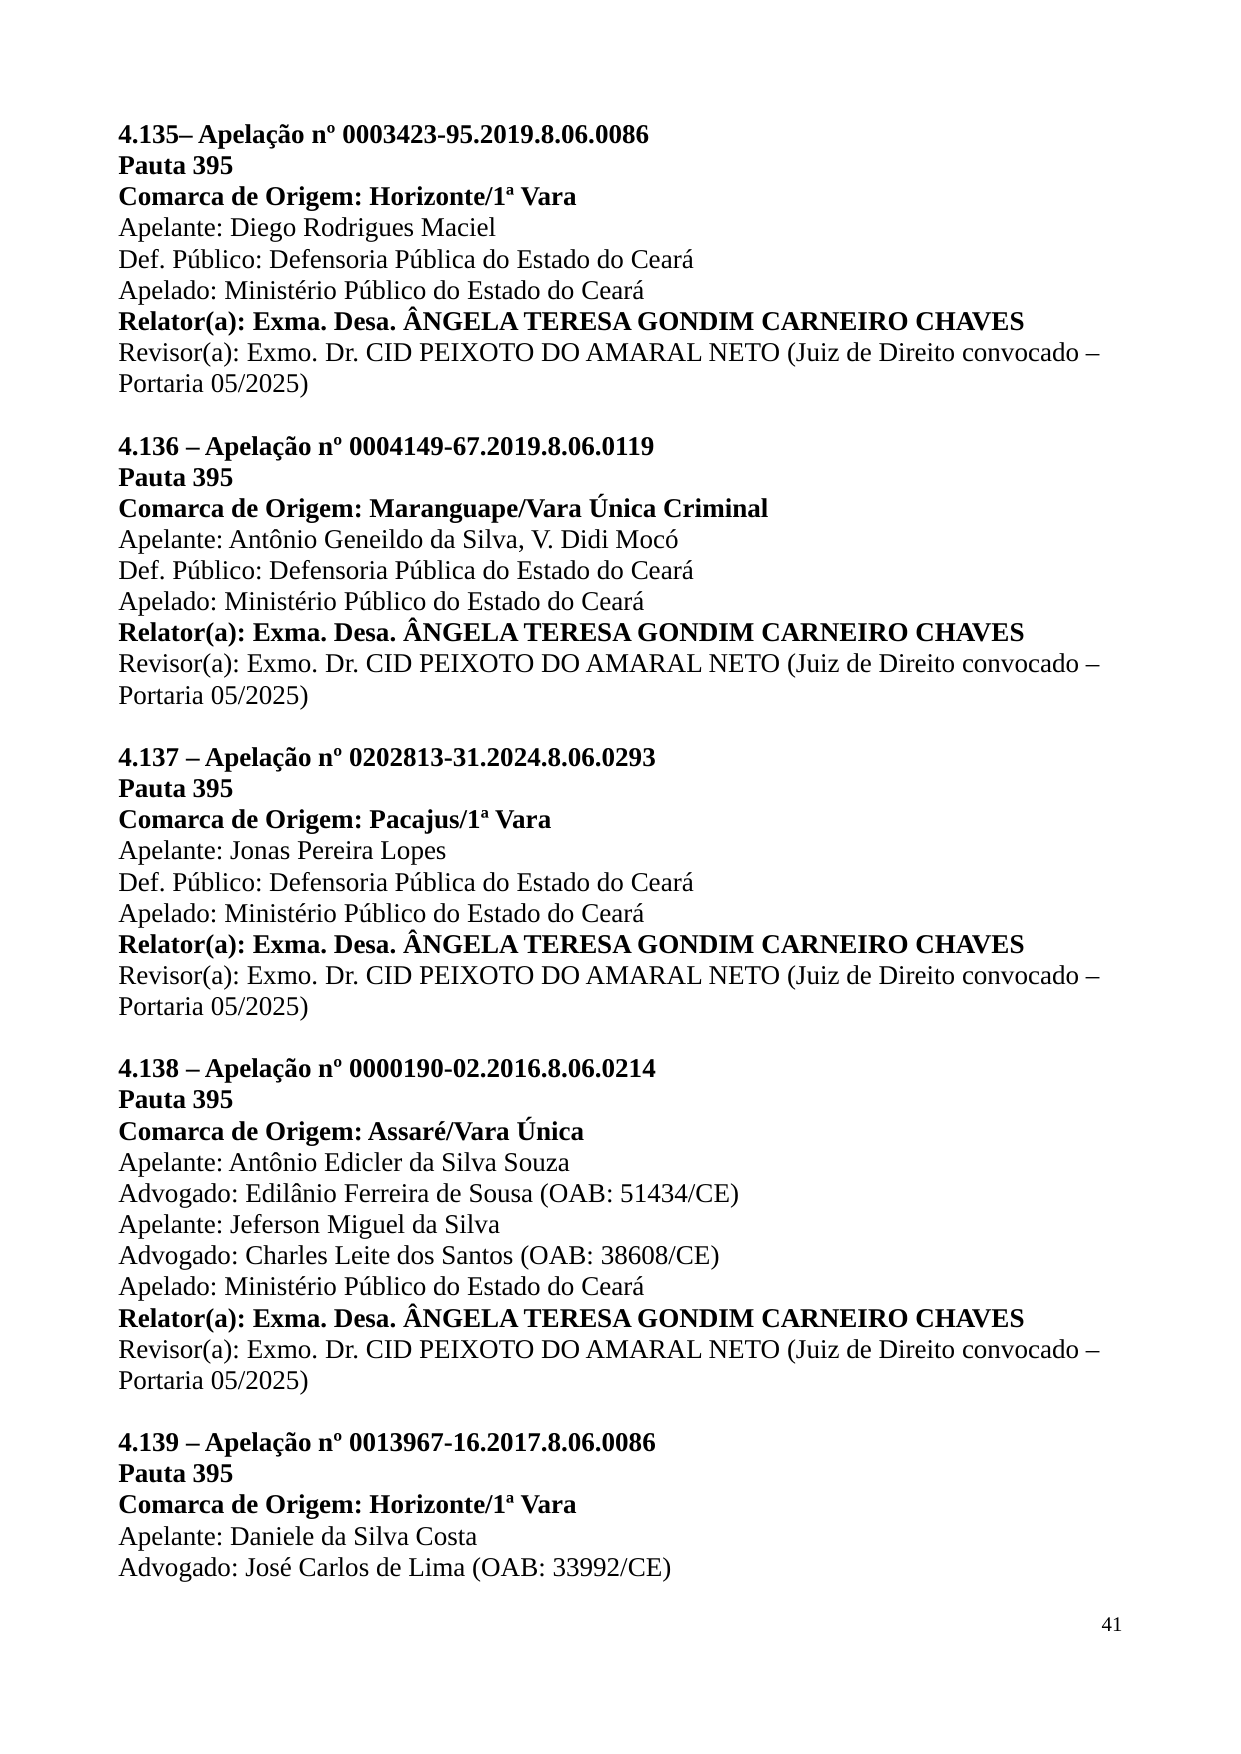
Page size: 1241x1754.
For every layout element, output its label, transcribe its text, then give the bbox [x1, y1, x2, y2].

text Pauta 395 [118, 461, 1122, 492]
text Def. Público: Defensoria Pública do Estado do Ceará [118, 554, 1122, 585]
text Comarca de Origem: Pacajus/1ª Vara [118, 803, 1122, 834]
text Apelado: Ministério Público do Estado do Ceará [118, 585, 1122, 616]
text Relator(a): Exma. Desa. ÂNGELA TERESA GONDIM CARNEIRO CHAVES [118, 1302, 1122, 1333]
text Advogado: José Carlos de Lima (OAB: 33992/CE) [118, 1551, 1122, 1582]
text Advogado: Edilânio Ferreira de Sousa (OAB: 51434/CE) [118, 1177, 1122, 1208]
text Pauta 395 [118, 772, 1122, 803]
text Apelante: Daniele da Silva Costa [118, 1520, 1122, 1551]
text Revisor(a): Exmo. Dr. CID PEIXOTO DO AMARAL NETO (Juiz de Direito convocado – Portaria 05/2025) [118, 336, 1122, 398]
text Def. Público: Defensoria Pública do Estado do Ceará [118, 866, 1122, 897]
text Apelado: Ministério Público do Estado do Ceará [118, 897, 1122, 928]
text Relator(a): Exma. Desa. ÂNGELA TERESA GONDIM CARNEIRO CHAVES [118, 616, 1122, 648]
text 4.136 – Apelação nº 0004149-67.2019.8.06.0119 [118, 429, 1122, 461]
text Apelante: Jeferson Miguel da Silva [118, 1208, 1122, 1239]
text Comarca de Origem: Maranguape/Vara Única Criminal [118, 492, 1122, 523]
text Apelante: Jonas Pereira Lopes [118, 834, 1122, 866]
text Comarca de Origem: Horizonte/1ª Vara [118, 1488, 1122, 1520]
text 4.135– Apelação nº 0003423-95.2019.8.06.0086 [118, 118, 1122, 149]
text Apelante: Antônio Edicler da Silva Souza [118, 1146, 1122, 1177]
text Revisor(a): Exmo. Dr. CID PEIXOTO DO AMARAL NETO (Juiz de Direito convocado – Portaria 05/2025) [118, 648, 1122, 710]
text Pauta 395 [118, 1084, 1122, 1115]
text Revisor(a): Exmo. Dr. CID PEIXOTO DO AMARAL NETO (Juiz de Direito convocado – Portaria 05/2025) [118, 959, 1122, 1021]
text Apelante: Diego Rodrigues Maciel [118, 212, 1122, 243]
text Apelado: Ministério Público do Estado do Ceará [118, 1271, 1122, 1302]
text Apelado: Ministério Público do Estado do Ceará [118, 274, 1122, 305]
text Comarca de Origem: Horizonte/1ª Vara [118, 180, 1122, 212]
text Relator(a): Exma. Desa. ÂNGELA TERESA GONDIM CARNEIRO CHAVES [118, 928, 1122, 959]
text Revisor(a): Exmo. Dr. CID PEIXOTO DO AMARAL NETO (Juiz de Direito convocado – Portaria 05/2025) [118, 1333, 1122, 1395]
text Comarca de Origem: Assaré/Vara Única [118, 1115, 1122, 1146]
text Apelante: Antônio Geneildo da Silva, V. Didi Mocó [118, 523, 1122, 554]
text 4.139 – Apelação nº 0013967-16.2017.8.06.0086 [118, 1426, 1122, 1457]
text Pauta 395 [118, 149, 1122, 180]
text Def. Público: Defensoria Pública do Estado do Ceará [118, 243, 1122, 274]
text Relator(a): Exma. Desa. ÂNGELA TERESA GONDIM CARNEIRO CHAVES [118, 305, 1122, 336]
text 4.138 – Apelação nº 0000190-02.2016.8.06.0214 [118, 1052, 1122, 1084]
text 4.137 – Apelação nº 0202813-31.2024.8.06.0293 [118, 741, 1122, 772]
text Pauta 395 [118, 1457, 1122, 1488]
text Advogado: Charles Leite dos Santos (OAB: 38608/CE) [118, 1239, 1122, 1271]
